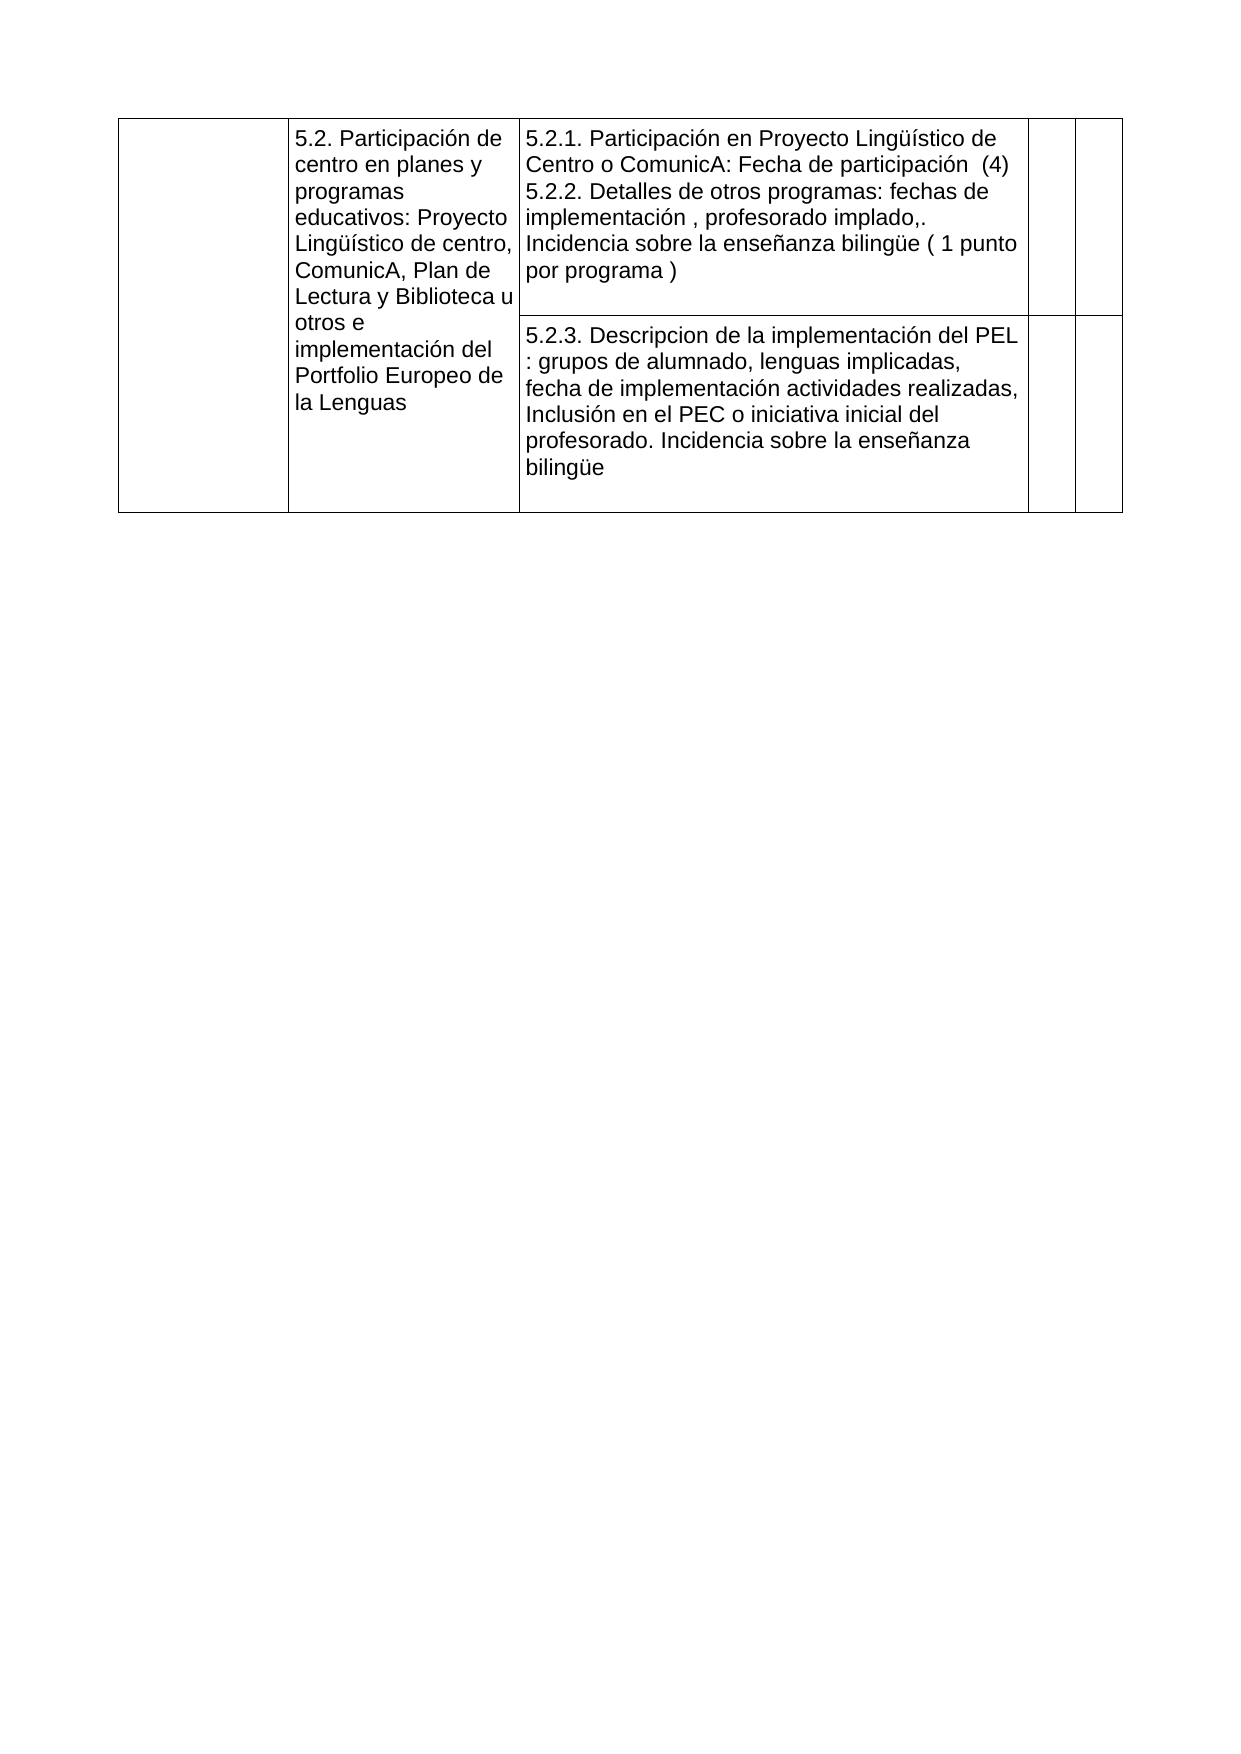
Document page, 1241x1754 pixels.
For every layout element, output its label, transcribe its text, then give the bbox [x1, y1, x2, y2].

table_cell 5.2.3. Descripcion de la implementación del PEL : grupos de alumnado, lenguas implicadas, fecha de implementación actividades realizadas, Inclusión en el PEC o iniciativa inicial del profesorado. Incidencia sobre la enseñanza bilingüe [520, 316, 1028, 512]
table_cell [1076, 316, 1122, 512]
table_cell 5.2. Participación de centro en planes y programas educativos: Proyecto Lingüístico de centro, ComunicA, Plan de Lectura y Biblioteca u otros e implementación del Portfolio Europeo de la Lenguas [289, 119, 519, 512]
table_cell [119, 119, 288, 512]
table_cell [1076, 119, 1122, 315]
table_cell 5.2.1. Participación en Proyecto Lingüístico de Centro o ComunicA: Fecha de participación (4) 5.2.2. Detalles de otros programas: fechas de implementación , profesorado implado,. Incidencia sobre la enseñanza bilingüe ( 1 punto por programa ) [520, 119, 1028, 315]
table_cell [1029, 119, 1075, 315]
table_cell [1029, 316, 1075, 512]
